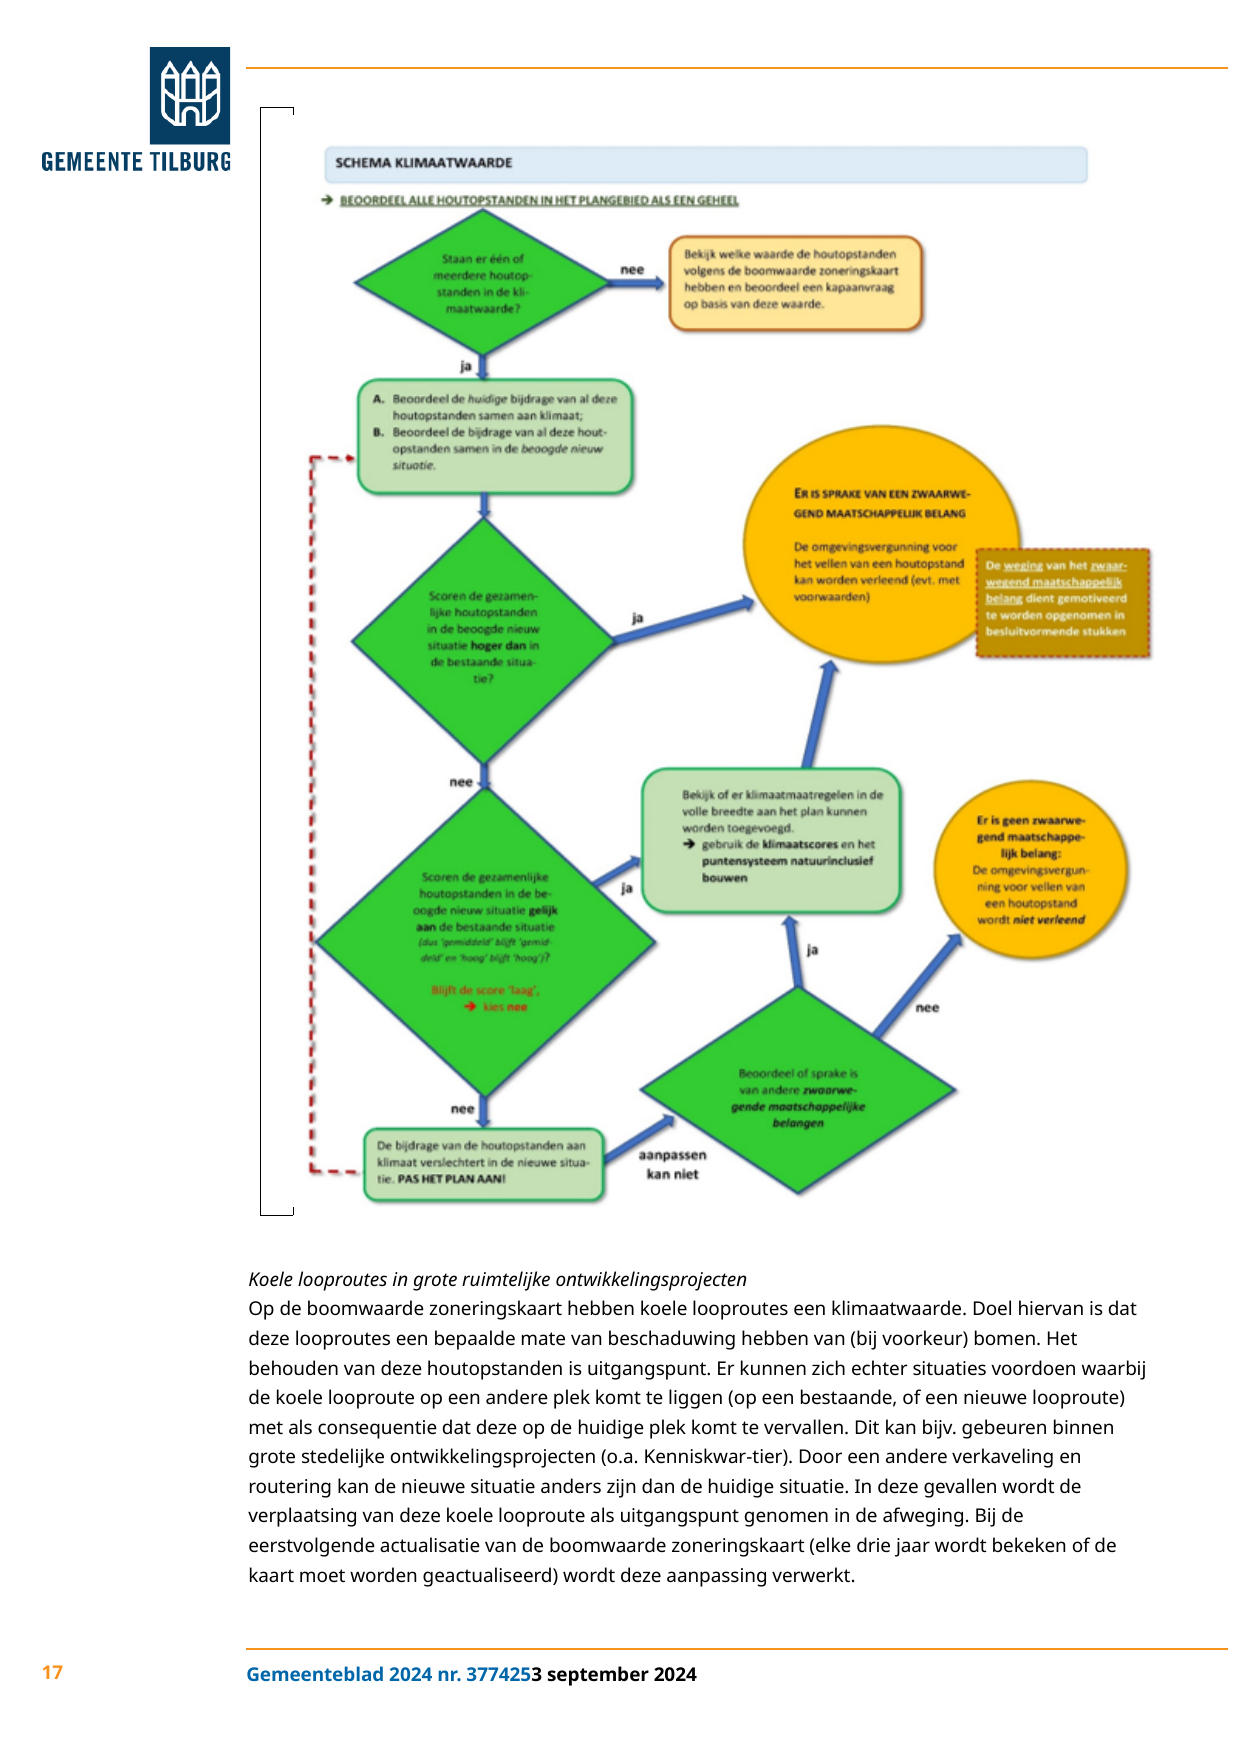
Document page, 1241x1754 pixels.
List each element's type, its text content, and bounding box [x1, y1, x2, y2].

picture [268, 115, 1173, 1207]
text Op de boomwaarde zoneringskaart hebben koele looproutes een klimaatwaarde. Doel hiervan is dat deze looproutes een bepaalde mate van beschaduwing hebben van (bij voorkeur) bomen. Het behouden van deze houtopstanden is uitgangspunt. Er kunnen zich echter situaties voordoen waarbij de koele looproute op een andere plek komt te liggen (op een bestaande, of een nieuwe looproute) met als consequentie dat deze op de huidige plek komt te vervallen. Dit kan bijv. gebeuren binnen grote stedelijke ontwikkelingsprojecten (o.a. Kenniskwar-tier). Door een andere verkaveling en routering kan de nieuwe situatie anders zijn dan de huidige situatie. In deze gevallen wordt de verplaatsing van deze koele looproute als uitgangspunt genomen in de afweging. Bij de eerstvolgende actualisatie van de boomwaarde zoneringskaart (elke drie jaar wordt bekeken of de kaart moet worden geactualiseerd) wordt deze aanpassing verwerkt. [248, 1296, 1152, 1588]
text Koele looproutes in grote ruimtelijke ontwikkelingsprojecten [248, 1266, 1152, 1292]
picture [41, 47, 231, 172]
